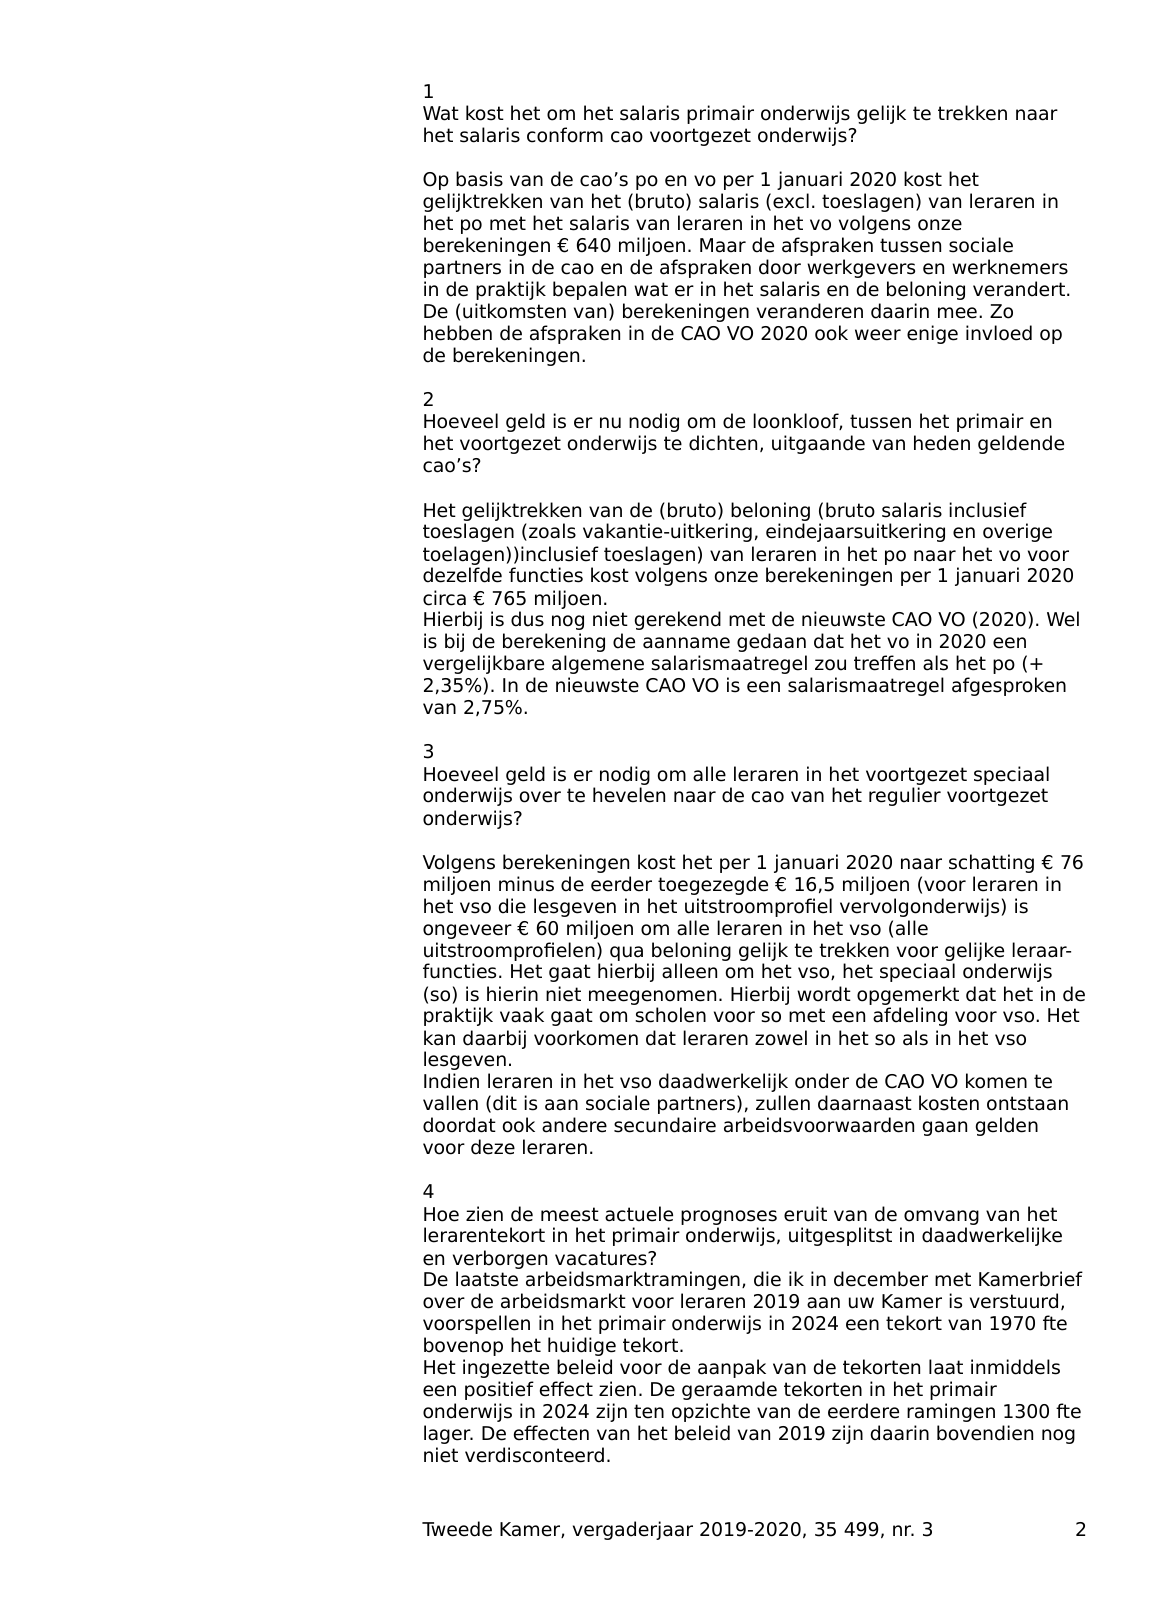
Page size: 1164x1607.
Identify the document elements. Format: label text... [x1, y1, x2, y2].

text Hoeveel geld is er nu nodig om de loonkloof, tussen het primair en het voortgezet onderwijs te dichten, uitgaande van heden geldende cao’s? [422, 411, 1087, 477]
text Het gelijktrekken van de (bruto) beloning (bruto salaris inclusief toeslagen (zoals vakantie-uitkering, eindejaarsuitkering en overige toelagen))inclusief toeslagen) van leraren in het po naar het vo voor dezelfde functies kost volgens onze berekeningen per 1 januari 2020 circa € 765 miljoen. [422, 499, 1087, 609]
text Hoe zien de meest actuele prognoses eruit van de omvang van het lerarentekort in het primair onderwijs, uitgesplitst in daadwerkelijke en verborgen vacatures? [422, 1203, 1087, 1269]
text Hoeveel geld is er nodig om alle leraren in het voortgezet speciaal onderwijs over te hevelen naar de cao van het regulier voortgezet onderwijs? [422, 763, 1087, 829]
text Wat kost het om het salaris primair onderwijs gelijk te trekken naar het salaris conform cao voortgezet onderwijs? [422, 103, 1087, 147]
text 4 [422, 1181, 1087, 1203]
text 3 [422, 741, 1087, 763]
text Indien leraren in het vso daadwerkelijk onder de CAO VO komen te vallen (dit is aan sociale partners), zullen daarnaast kosten ontstaan doordat ook andere secundaire arbeidsvoorwaarden gaan gelden voor deze leraren. [422, 1071, 1087, 1159]
text 1 [422, 81, 1087, 103]
text Hierbij is dus nog niet gerekend met de nieuwste CAO VO (2020). Wel is bij de berekening de aanname gedaan dat het vo in 2020 een vergelijkbare algemene salarismaatregel zou treffen als het po (+ 2,35%). In de nieuwste CAO VO is een salarismaatregel afgesproken van 2,75%. [422, 609, 1087, 719]
text 2 [422, 389, 1087, 411]
text Op basis van de cao’s po en vo per 1 januari 2020 kost het gelijktrekken van het (bruto) salaris (excl. toeslagen) van leraren in het po met het salaris van leraren in het vo volgens onze berekeningen € 640 miljoen. Maar de afspraken tussen sociale partners in de cao en de afspraken door werkgevers en werknemers in de praktijk bepalen wat er in het salaris en de beloning verandert. De (uitkomsten van) berekeningen veranderen daarin mee. Zo hebben de afspraken in de CAO VO 2020 ook weer enige invloed op de berekeningen. [422, 169, 1087, 367]
text Het ingezette beleid voor de aanpak van de tekorten laat inmiddels een positief effect zien. De geraamde tekorten in het primair onderwijs in 2024 zijn ten opzichte van de eerdere ramingen 1300 fte lager. De effecten van het beleid van 2019 zijn daarin bovendien nog niet verdisconteerd. [422, 1357, 1087, 1467]
text Volgens berekeningen kost het per 1 januari 2020 naar schatting € 76 miljoen minus de eerder toegezegde € 16,5 miljoen (voor leraren in het vso die lesgeven in het uitstroomprofiel vervolgonderwijs) is ongeveer € 60 miljoen om alle leraren in het vso (alle uitstroomprofielen) qua beloning gelijk te trekken voor gelijke leraar-functies. Het gaat hierbij alleen om het vso, het speciaal onderwijs (so) is hierin niet meegenomen. Hierbij wordt opgemerkt dat het in de praktijk vaak gaat om scholen voor so met een afdeling voor vso. Het kan daarbij voorkomen dat leraren zowel in het so als in het vso lesgeven. [422, 852, 1087, 1071]
text De laatste arbeidsmarktramingen, die ik in december met Kamerbrief over de arbeidsmarkt voor leraren 2019 aan uw Kamer is verstuurd, voorspellen in het primair onderwijs in 2024 een tekort van 1970 fte bovenop het huidige tekort. [422, 1269, 1087, 1357]
